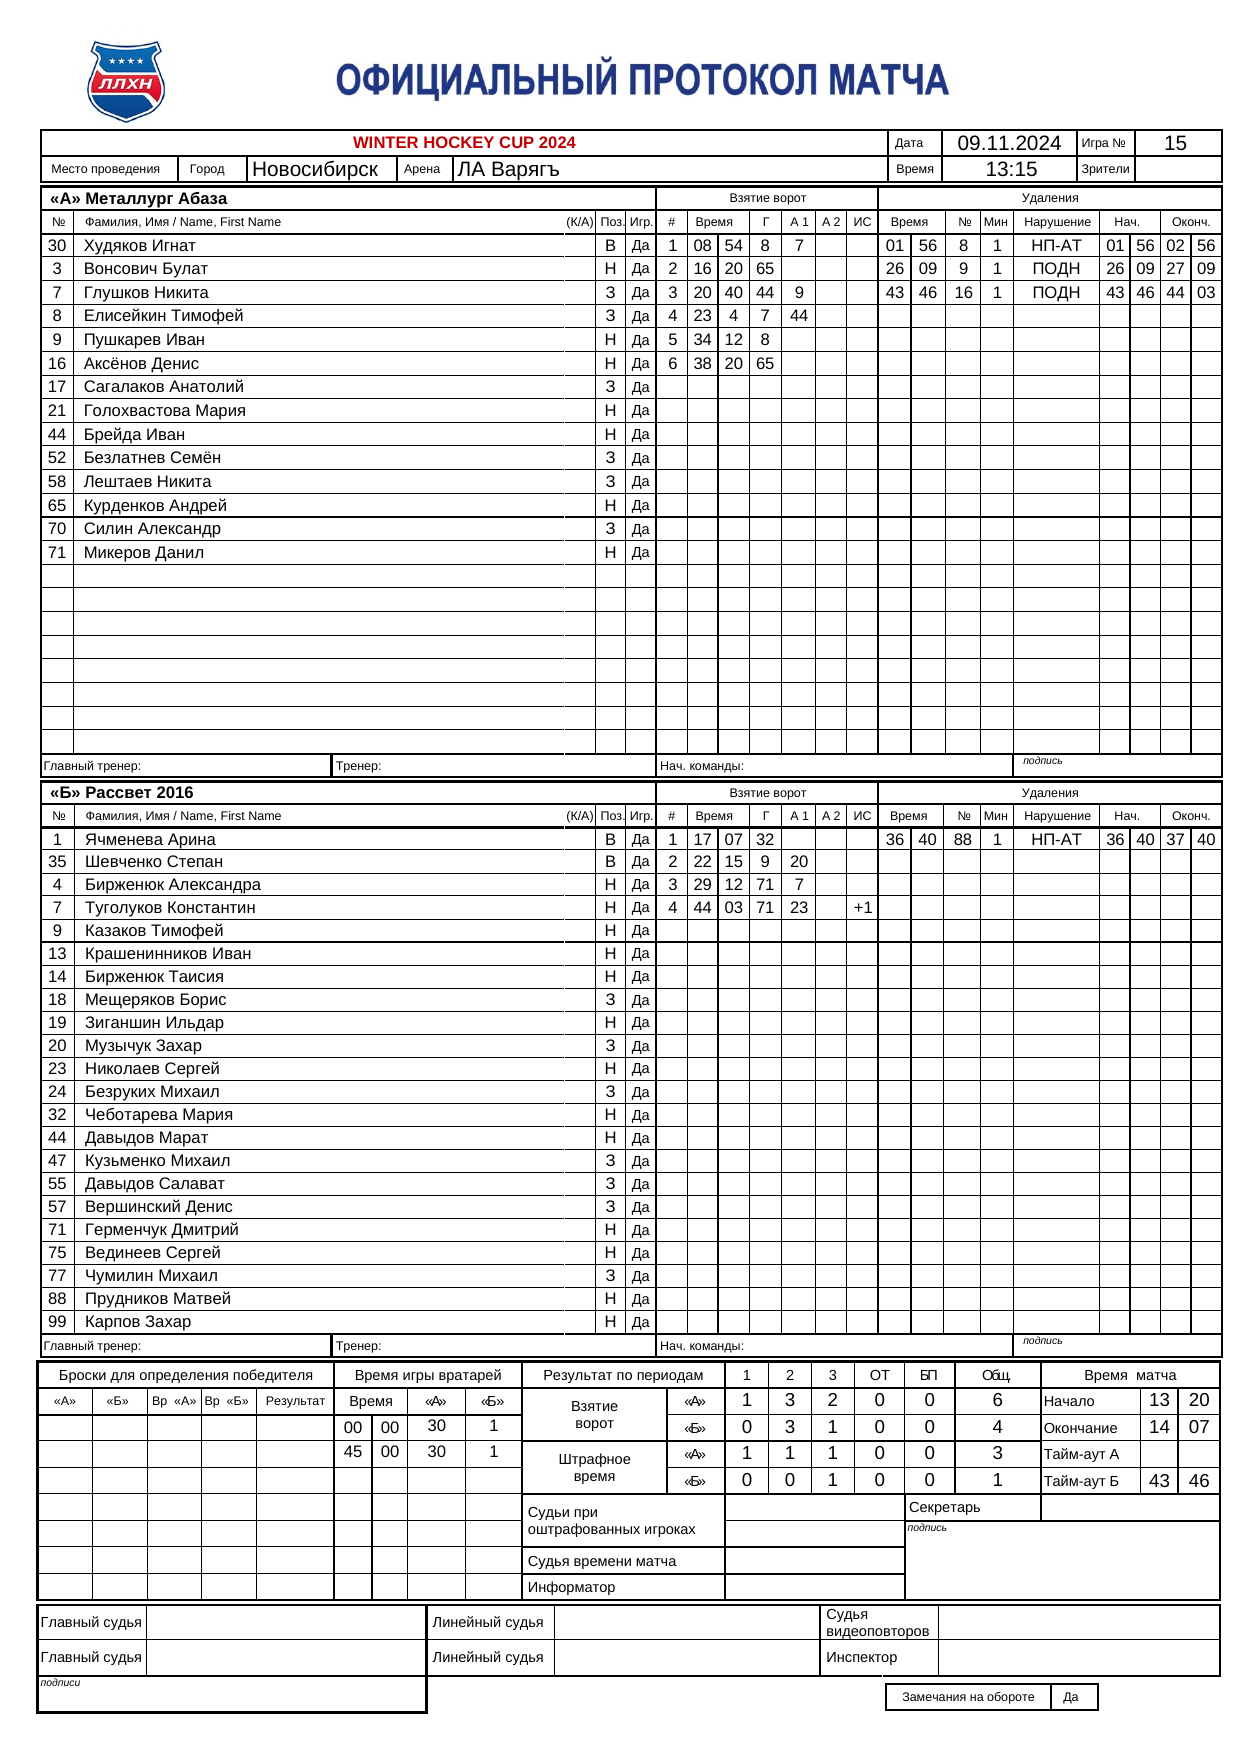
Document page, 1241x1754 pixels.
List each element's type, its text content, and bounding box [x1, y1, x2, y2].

table_cell [847, 328, 877, 351]
table_cell [1192, 399, 1221, 422]
table_cell [750, 683, 781, 706]
table_cell [408, 1521, 465, 1546]
table_cell [466, 1521, 521, 1546]
table_cell [148, 1494, 201, 1520]
table_cell Крашенинников Иван [75, 943, 564, 964]
table_cell [596, 565, 625, 587]
table_cell [335, 1574, 371, 1599]
table_cell 1 [812, 1468, 854, 1493]
table_cell [912, 1058, 943, 1079]
table_cell [1192, 1150, 1221, 1172]
table_cell [148, 1468, 201, 1493]
table_cell [565, 328, 595, 351]
table_cell Да [626, 829, 655, 849]
table_cell [257, 1494, 333, 1520]
table_cell [1131, 612, 1160, 634]
table_cell [719, 588, 749, 611]
table_cell Н [596, 966, 625, 987]
table_cell 1 [981, 235, 1013, 256]
table_cell [816, 281, 846, 303]
table_cell [946, 659, 980, 682]
table_cell [1014, 328, 1099, 351]
table_cell [847, 1265, 877, 1287]
table_cell [782, 1104, 815, 1126]
table_cell Место проведения [42, 157, 177, 181]
table_cell [1161, 518, 1190, 540]
table_cell [93, 1547, 147, 1573]
table_cell [565, 1288, 595, 1310]
table_cell [1014, 943, 1099, 964]
table_cell [657, 683, 687, 706]
table_cell [719, 920, 749, 941]
table_cell 20 [1179, 1389, 1219, 1413]
table_cell [565, 281, 595, 303]
table_cell [408, 1547, 465, 1573]
table_cell 0 [855, 1468, 904, 1493]
table_cell [657, 1058, 687, 1079]
table_cell [750, 989, 781, 1011]
table_header 09.11.2024 [943, 131, 1076, 155]
table_cell Фамилия, Имя / Name, First Name [75, 805, 565, 826]
table_cell 56 [912, 235, 945, 256]
table_cell [912, 1150, 943, 1172]
table_cell [1100, 850, 1129, 872]
table_cell Елисейкин Тимофей [74, 305, 564, 327]
table_cell [981, 730, 1013, 753]
table_cell 30 [42, 235, 73, 256]
table_cell [1161, 989, 1190, 1011]
table_cell 44 [1161, 281, 1190, 303]
table_cell 4 [956, 1415, 1040, 1440]
table_cell [782, 518, 815, 540]
table_cell [1100, 1104, 1129, 1126]
table_cell 07 [719, 829, 749, 849]
table_cell [335, 1494, 371, 1520]
table_cell [816, 874, 846, 895]
table_cell Да [626, 1196, 655, 1218]
table_cell Зиганшин Ильдар [75, 1012, 564, 1033]
table_cell [879, 943, 910, 964]
table_cell [565, 1265, 595, 1287]
table_cell [1014, 494, 1099, 516]
table_cell [981, 399, 1013, 422]
table_cell [1192, 1196, 1221, 1218]
table_cell Да [626, 1104, 655, 1126]
table_cell [946, 612, 980, 634]
table_cell [782, 920, 815, 941]
table_cell [981, 1219, 1013, 1241]
table_cell [657, 730, 687, 753]
table_cell [688, 588, 717, 611]
table_cell [565, 352, 595, 374]
table_cell Прудников Матвей [75, 1288, 564, 1310]
table_cell [1161, 446, 1190, 469]
table_cell [565, 235, 595, 256]
table_cell [847, 1035, 877, 1057]
table_cell ИС [847, 211, 877, 233]
table_cell Сагалаков Анатолий [74, 376, 564, 398]
table_cell [944, 1196, 980, 1218]
table_cell [750, 1012, 781, 1033]
table_cell [719, 1081, 749, 1103]
table_cell [1161, 1173, 1190, 1195]
table_cell [688, 1265, 717, 1287]
table_cell [816, 565, 846, 587]
table_cell [879, 1035, 910, 1057]
table_cell [750, 446, 781, 469]
table_cell [946, 446, 980, 469]
table_cell 21 [42, 399, 73, 422]
table_cell [879, 1311, 910, 1333]
table_cell [1192, 376, 1221, 398]
table_cell 32 [750, 829, 781, 849]
table_cell [1131, 1081, 1160, 1103]
table_cell Оконч. [1161, 805, 1221, 826]
table_cell [626, 730, 655, 753]
table_cell Время [879, 805, 943, 826]
table_cell [944, 989, 980, 1011]
table_cell [202, 1416, 256, 1440]
table_cell [657, 399, 687, 422]
table_cell [981, 518, 1013, 540]
table_cell [565, 588, 595, 611]
table_cell [782, 636, 815, 658]
table_cell (К/А) [565, 805, 595, 826]
table_cell [726, 1548, 904, 1573]
table_cell Н [596, 1219, 625, 1241]
table_cell [1014, 636, 1099, 658]
table_cell [816, 541, 846, 564]
table_cell Секретарь [906, 1495, 1040, 1520]
table_cell [1100, 612, 1129, 634]
table_cell Николаев Сергей [75, 1058, 564, 1079]
table_cell Шевченко Степан [75, 850, 564, 872]
table_cell 34 [688, 328, 717, 351]
table_cell [912, 494, 945, 516]
table_cell [565, 829, 595, 849]
table_cell [1100, 588, 1129, 611]
table_cell [946, 518, 980, 540]
table_cell «А» [668, 1389, 724, 1413]
table_cell [202, 1521, 256, 1546]
table_cell [981, 376, 1013, 398]
table_cell [657, 1035, 687, 1057]
table_cell Главный судья [39, 1640, 146, 1675]
table_cell [981, 636, 1013, 658]
table_cell [816, 730, 846, 753]
table_cell [883, 1677, 1220, 1681]
table_cell [466, 1494, 521, 1520]
table_cell Г [750, 211, 781, 233]
table_cell [879, 920, 910, 941]
table_cell [1161, 541, 1190, 564]
table_cell З [596, 1150, 625, 1172]
table_cell [1161, 659, 1190, 682]
table_cell [466, 1547, 521, 1573]
table_cell [42, 707, 73, 729]
table_cell [1014, 874, 1099, 895]
table_cell [565, 1058, 595, 1079]
table_cell Вонсович Булат [74, 257, 564, 280]
table_cell [847, 920, 877, 941]
table_cell [816, 588, 846, 611]
table_cell [565, 1150, 595, 1172]
table_cell [1014, 659, 1099, 682]
table_cell [944, 1127, 980, 1149]
table_cell 1 [657, 235, 687, 256]
table_cell Н [596, 1242, 625, 1264]
table_cell 0 [855, 1415, 904, 1440]
table_cell НП-АТ [1014, 235, 1099, 256]
table_cell 16 [946, 281, 980, 303]
table_cell [565, 1035, 595, 1057]
table_cell 09 [912, 257, 945, 280]
table_cell [944, 966, 980, 987]
table_cell [148, 1416, 201, 1440]
table_cell [816, 518, 846, 540]
table_cell [1014, 446, 1099, 469]
table_cell [596, 659, 625, 682]
table_header Дата [889, 131, 941, 155]
table_cell Н [596, 352, 625, 374]
table_cell [1014, 518, 1099, 540]
table_cell 44 [42, 1127, 74, 1149]
table_cell Нарушение [1014, 805, 1099, 826]
table_cell [944, 1173, 980, 1195]
table_cell [816, 707, 846, 729]
table_cell 18 [42, 989, 74, 1011]
table_cell [847, 730, 877, 753]
table_cell [688, 683, 717, 706]
table_cell 71 [42, 1219, 74, 1241]
table_cell [879, 1150, 910, 1172]
table_cell [912, 1242, 943, 1264]
table_cell [1192, 565, 1221, 587]
table_cell [39, 1441, 92, 1467]
table_cell Тайм-аут А [1042, 1441, 1140, 1467]
table_cell Тайм-аут Б [1042, 1468, 1140, 1493]
table_cell [1131, 1150, 1160, 1172]
table_cell [1014, 896, 1099, 918]
table_cell Да [626, 1288, 655, 1310]
table_cell [1192, 328, 1221, 351]
table_cell [847, 1196, 877, 1218]
table_cell [1014, 707, 1099, 729]
table_cell [688, 423, 717, 445]
table_cell [1042, 1495, 1219, 1520]
table_header 2 [769, 1363, 811, 1387]
table_cell 99 [42, 1311, 74, 1333]
table_cell 4 [657, 305, 687, 327]
table_cell [981, 1196, 1013, 1218]
table_cell 8 [946, 235, 980, 256]
table_cell [782, 1196, 815, 1218]
table_cell Арена [398, 157, 452, 181]
table_cell [719, 1196, 749, 1218]
table_cell [912, 423, 945, 445]
table_cell Бирженюк Александра [75, 874, 564, 895]
table_cell 23 [688, 305, 717, 327]
table_cell 2 [657, 257, 687, 280]
table_cell 09 [1131, 257, 1160, 280]
table_cell [750, 1081, 781, 1103]
table_cell 1 [981, 829, 1013, 849]
table_cell 20 [782, 850, 815, 872]
table_cell [1192, 920, 1221, 941]
table_cell 36 [879, 829, 910, 849]
table_cell [335, 1468, 371, 1493]
table_cell [750, 707, 781, 729]
table_cell [626, 565, 655, 587]
table_cell [688, 541, 717, 564]
table_cell [1100, 470, 1129, 493]
table_cell [719, 518, 749, 540]
table_cell 54 [719, 235, 749, 256]
table_cell [596, 612, 625, 634]
table_cell 01 [879, 235, 910, 256]
table_cell [626, 659, 655, 682]
table_cell [879, 707, 910, 729]
table_cell [626, 588, 655, 611]
table_cell [879, 376, 910, 398]
table_cell [912, 1288, 943, 1310]
table_cell 12 [719, 874, 749, 895]
table_cell [946, 636, 980, 658]
table_cell [257, 1441, 333, 1467]
table_cell Герменчук Дмитрий [75, 1219, 564, 1241]
table_cell Да [626, 1173, 655, 1195]
table_cell [912, 707, 945, 729]
table_cell [657, 920, 687, 941]
table_cell [1131, 1242, 1160, 1264]
table_cell [912, 328, 945, 351]
table_cell [847, 1219, 877, 1241]
table_cell [1100, 1196, 1129, 1218]
table_cell [912, 874, 943, 895]
table_cell [1100, 376, 1129, 398]
table_cell [939, 1640, 1219, 1675]
table_cell [912, 470, 945, 493]
table_cell [750, 730, 781, 753]
table_cell [74, 565, 564, 587]
table_cell [466, 1468, 521, 1493]
table_cell 7 [42, 281, 73, 303]
table_cell [816, 1219, 846, 1241]
table_cell 7 [782, 874, 815, 895]
table_cell [373, 1468, 407, 1493]
table_cell [565, 494, 595, 516]
table_cell [879, 874, 910, 895]
table_cell 75 [42, 1242, 74, 1264]
table_cell 6 [956, 1389, 1040, 1413]
table_cell Безруких Михаил [75, 1081, 564, 1103]
table_cell Н [596, 494, 625, 516]
table_cell [42, 612, 73, 634]
table_cell [816, 1150, 846, 1172]
table_cell [981, 565, 1013, 587]
table_cell [847, 257, 877, 280]
table_cell Время [688, 805, 749, 826]
table_cell [847, 1311, 877, 1333]
table_cell [1131, 1035, 1160, 1057]
table_cell 24 [42, 1081, 74, 1103]
table_cell [657, 707, 687, 729]
table_cell [981, 707, 1013, 729]
table_cell [565, 446, 595, 469]
table_cell 1 [981, 257, 1013, 280]
table_cell 14 [42, 966, 74, 987]
table_cell [565, 1242, 595, 1264]
table_cell [719, 730, 749, 753]
table_cell [879, 541, 910, 564]
table_cell Вр «Б» [202, 1389, 256, 1413]
table_cell Штрафное время [523, 1442, 666, 1493]
table_cell [257, 1574, 333, 1599]
table_cell [657, 1311, 687, 1333]
table_cell [782, 730, 815, 753]
table_cell З [596, 446, 625, 469]
table_header 1 [726, 1363, 768, 1387]
table_cell [1131, 730, 1160, 753]
table_cell [1131, 989, 1160, 1011]
table_cell 8 [750, 235, 781, 256]
table_cell [750, 1288, 781, 1310]
table_cell 36 [1100, 829, 1129, 849]
table_cell Фамилия, Имя / Name, First Name [74, 211, 565, 233]
table_cell [1131, 1196, 1160, 1218]
table_header «А» Металлург Абаза [42, 188, 655, 209]
table_cell Мин [981, 211, 1013, 233]
table_cell [1100, 1311, 1129, 1333]
table_cell [719, 1219, 749, 1241]
table_cell [1131, 943, 1160, 964]
table_cell Н [596, 328, 625, 351]
table_cell Брейда Иван [74, 423, 564, 445]
table_cell [750, 612, 781, 634]
table_cell [816, 1058, 846, 1079]
table_cell [750, 943, 781, 964]
table_cell [1192, 446, 1221, 469]
table_cell [816, 470, 846, 493]
table_cell [565, 541, 595, 564]
table_cell [750, 494, 781, 516]
table_cell [879, 1288, 910, 1310]
table_cell Н [596, 1127, 625, 1149]
table_cell [944, 1058, 980, 1079]
table_header Да [1052, 1685, 1097, 1709]
table_cell [1100, 305, 1129, 327]
table_cell [750, 423, 781, 445]
table_cell Н [596, 1288, 625, 1310]
table_cell [981, 1058, 1013, 1079]
table_cell [1100, 989, 1129, 1011]
table_cell [782, 1081, 815, 1103]
table_cell Н [596, 874, 625, 895]
table_cell [1192, 989, 1221, 1011]
table_cell З [596, 518, 625, 540]
table_cell [1192, 1127, 1221, 1149]
table_cell [847, 281, 877, 303]
table_cell [879, 1012, 910, 1033]
table_cell [847, 565, 877, 587]
table_cell [147, 1606, 425, 1639]
table_cell [688, 989, 717, 1011]
table_cell [1161, 1242, 1190, 1264]
table_cell 0 [726, 1468, 768, 1493]
table_cell [1014, 565, 1099, 587]
table_cell [912, 446, 945, 469]
table_cell [42, 730, 73, 753]
table_cell [1014, 470, 1099, 493]
table_cell Да [626, 470, 655, 493]
table_cell [750, 1311, 781, 1333]
table_cell [750, 470, 781, 493]
table_cell [912, 943, 943, 964]
table_cell 40 [1192, 829, 1221, 849]
table_cell 46 [1131, 281, 1160, 303]
table_cell [750, 636, 781, 658]
table_cell Тренер: [333, 1335, 655, 1356]
table_cell [1192, 1173, 1221, 1195]
table_cell [944, 1265, 980, 1287]
table_cell [688, 494, 717, 516]
table_cell [750, 1219, 781, 1241]
table_cell 1 [981, 281, 1013, 303]
table_cell [879, 565, 910, 587]
table_cell [1161, 850, 1190, 872]
picture [5, 28, 1179, 129]
table_cell [565, 612, 595, 634]
table_cell Тренер: [333, 755, 655, 776]
table_cell [816, 1035, 846, 1057]
table_cell Мин [981, 805, 1013, 826]
table_cell «Б» [668, 1415, 724, 1440]
table_cell З [596, 1081, 625, 1103]
table_cell № [944, 805, 980, 826]
table_cell [1099, 1682, 1220, 1711]
table_cell [912, 730, 945, 753]
table_cell [1161, 1012, 1190, 1033]
table_cell [944, 1012, 980, 1033]
table_cell [565, 920, 595, 941]
table_cell [816, 1012, 846, 1033]
table_cell [202, 1574, 256, 1599]
table_cell [1131, 1173, 1160, 1195]
table_cell [912, 352, 945, 374]
table_cell [1192, 1035, 1221, 1057]
table_cell [1161, 636, 1190, 658]
table_cell [847, 588, 877, 611]
table_cell Время [879, 211, 945, 233]
table_cell [657, 518, 687, 540]
table_cell 3 [956, 1442, 1040, 1467]
table_cell [879, 423, 910, 445]
table_cell [847, 376, 877, 398]
table_cell З [596, 305, 625, 327]
table_cell [565, 1012, 595, 1033]
table_cell 30 [408, 1416, 465, 1440]
table_cell [1192, 1242, 1221, 1264]
table_cell [750, 966, 781, 987]
table_cell [688, 518, 717, 540]
table_cell [816, 235, 846, 256]
table_cell [39, 1547, 92, 1573]
table_cell [1192, 423, 1221, 445]
table_cell «А» [39, 1389, 92, 1413]
table_cell [565, 989, 595, 1011]
table_cell [1014, 1265, 1099, 1287]
table_cell Мещеряков Борис [75, 989, 564, 1011]
table_cell 65 [42, 494, 73, 516]
table_cell [1192, 1265, 1221, 1287]
table_cell Линейный судья [428, 1606, 554, 1639]
table_cell [688, 636, 717, 658]
table_cell [1192, 494, 1221, 516]
table_cell [912, 896, 943, 918]
table_cell [1100, 1058, 1129, 1079]
table_cell Да [626, 1311, 655, 1333]
table_cell Зрители [1078, 157, 1134, 181]
table_cell Да [626, 494, 655, 516]
table_cell [688, 943, 717, 964]
table_cell [719, 470, 749, 493]
table_cell [816, 1288, 846, 1310]
table_cell Оконч. [1161, 211, 1221, 233]
table_cell [719, 707, 749, 729]
table_cell [847, 707, 877, 729]
table_cell [335, 1547, 371, 1573]
table_cell 0 [726, 1415, 768, 1440]
table_cell [1100, 423, 1129, 445]
table_cell [1161, 966, 1190, 987]
table_cell Н [596, 1104, 625, 1126]
table_cell [912, 399, 945, 422]
table_cell [879, 399, 910, 422]
table_cell [981, 1127, 1013, 1149]
table_cell [946, 423, 980, 445]
table_cell [1014, 966, 1099, 987]
table_cell Да [626, 1242, 655, 1264]
table_cell [688, 1058, 717, 1079]
table_cell Да [626, 896, 655, 918]
table_cell Да [626, 446, 655, 469]
table_cell [657, 1196, 687, 1218]
table_cell 26 [1100, 257, 1129, 280]
table_cell [565, 966, 595, 987]
table_cell [1131, 1012, 1160, 1033]
table_cell [944, 943, 980, 964]
table_cell [719, 1242, 749, 1264]
table_cell [981, 896, 1013, 918]
table_cell [719, 376, 749, 398]
table_cell [946, 376, 980, 398]
table_cell [1192, 943, 1221, 964]
table_cell 8 [750, 328, 781, 351]
table_cell [946, 541, 980, 564]
table_cell Н [596, 896, 625, 918]
table_cell 00 [373, 1441, 407, 1467]
table_cell [879, 659, 910, 682]
table_cell [981, 989, 1013, 1011]
table_cell Микеров Данил [74, 541, 564, 564]
table_cell [565, 874, 595, 895]
table_cell 40 [1131, 829, 1160, 849]
table_cell Да [626, 943, 655, 964]
table_header Общ. [956, 1363, 1040, 1387]
table_cell [565, 1127, 595, 1149]
table_cell [879, 896, 910, 918]
table_cell Вершинский Денис [75, 1196, 564, 1218]
table_cell [782, 541, 815, 564]
table_cell [879, 1242, 910, 1264]
table_cell [1131, 874, 1160, 895]
table_cell [1100, 943, 1129, 964]
table_cell [912, 989, 943, 1011]
table_cell 15 [719, 850, 749, 872]
table_header Время матча [1042, 1363, 1219, 1387]
table_cell [912, 541, 945, 564]
table_cell [1161, 1265, 1190, 1287]
table_cell [688, 1288, 717, 1310]
table_cell [946, 328, 980, 351]
table_cell [879, 1104, 910, 1126]
table_cell [1161, 1150, 1190, 1172]
table_cell [847, 850, 877, 872]
table_cell 17 [42, 376, 73, 398]
table_cell [42, 636, 73, 658]
table_cell [1131, 1265, 1160, 1287]
table_cell [912, 636, 945, 658]
table_cell [847, 683, 877, 706]
table_cell [816, 328, 846, 351]
table_cell 01 [1100, 235, 1129, 256]
table_cell [944, 1311, 980, 1333]
table_cell [1100, 1173, 1129, 1195]
table_cell 13 [42, 943, 74, 964]
table_cell [816, 1127, 846, 1149]
table_cell [1161, 896, 1190, 918]
table_cell [42, 683, 73, 706]
table_cell [816, 1104, 846, 1126]
table_cell # [657, 805, 687, 826]
table_cell [981, 1012, 1013, 1033]
table_cell [1014, 1035, 1099, 1057]
table_cell [981, 850, 1013, 872]
table_cell 08 [688, 235, 717, 256]
table_cell [565, 850, 595, 872]
table_cell [847, 874, 877, 895]
table_cell З [596, 1196, 625, 1218]
table_cell [782, 376, 815, 398]
table_cell [1192, 659, 1221, 682]
table_cell [726, 1495, 904, 1520]
table_cell [879, 730, 910, 753]
table_cell [750, 1265, 781, 1287]
table_cell [565, 943, 595, 964]
table_cell [1014, 1311, 1099, 1333]
table_cell [565, 683, 595, 706]
table_cell [147, 1640, 425, 1675]
table_cell [688, 730, 717, 753]
table_cell [939, 1606, 1219, 1639]
table_cell Бирженюк Таисия [75, 966, 564, 987]
table_cell 0 [855, 1442, 904, 1467]
table_cell [719, 943, 749, 964]
table_cell [719, 1058, 749, 1079]
table_cell [1192, 1311, 1221, 1333]
table_cell [1100, 1012, 1129, 1033]
table_cell А 1 [782, 805, 815, 826]
table_cell 71 [750, 874, 781, 895]
table_cell [946, 730, 980, 753]
table_cell Время [889, 157, 941, 181]
table_cell [1179, 1441, 1219, 1467]
table_cell Н [596, 257, 625, 280]
table_cell [596, 730, 625, 753]
table_header Взятие ворот [657, 188, 877, 209]
table_header 3 [812, 1363, 854, 1387]
table_cell [373, 1574, 407, 1599]
table_header ОТ [855, 1363, 904, 1387]
table_cell Игр. [626, 211, 655, 233]
table_cell [657, 943, 687, 964]
table_cell 55 [42, 1173, 74, 1195]
table_cell [565, 565, 595, 587]
table_cell [657, 1173, 687, 1195]
table_cell 35 [42, 850, 74, 872]
table_cell Курденков Андрей [74, 494, 564, 516]
table_cell 32 [42, 1104, 74, 1126]
table_cell [981, 943, 1013, 964]
table_cell 43 [1100, 281, 1129, 303]
table_cell [1161, 683, 1190, 706]
table_cell [944, 850, 980, 872]
table_cell [1014, 1173, 1099, 1195]
table_cell Судья времени матча [523, 1548, 724, 1573]
table_cell [946, 305, 980, 327]
table_cell [1161, 399, 1190, 422]
table_cell [657, 1288, 687, 1310]
table_cell [1100, 896, 1129, 918]
table_cell [257, 1521, 333, 1546]
table_cell Окончание [1042, 1415, 1140, 1440]
table_cell [74, 659, 564, 682]
table_cell Да [626, 1150, 655, 1172]
table_cell Да [626, 518, 655, 540]
table_cell [74, 588, 564, 611]
table_cell [1014, 1127, 1099, 1149]
table_cell # [657, 211, 687, 233]
table_cell Н [596, 423, 625, 445]
table_cell [148, 1441, 201, 1467]
table_cell [782, 943, 815, 964]
table_cell [750, 588, 781, 611]
table_cell [750, 1196, 781, 1218]
table_cell [688, 1035, 717, 1057]
table_cell [1131, 1288, 1160, 1310]
table_cell 6 [657, 352, 687, 374]
table_cell [688, 1104, 717, 1126]
table_cell [1131, 399, 1160, 422]
table_cell 17 [688, 829, 717, 849]
table_cell [1192, 1219, 1221, 1241]
table_cell 7 [782, 235, 815, 256]
table_cell 5 [657, 328, 687, 351]
table_cell Да [626, 1012, 655, 1033]
table_cell [1100, 328, 1129, 351]
table_cell 44 [750, 281, 781, 303]
table_cell [1192, 1104, 1221, 1126]
table_cell [688, 1219, 717, 1241]
table_cell [1014, 1288, 1099, 1310]
table_cell 03 [1192, 281, 1221, 303]
table_cell [1192, 966, 1221, 987]
table_cell [879, 305, 910, 327]
table_cell [912, 920, 943, 941]
table_cell [74, 612, 564, 634]
table_cell [847, 1150, 877, 1172]
table_cell [565, 1196, 595, 1218]
table_cell [879, 1058, 910, 1079]
table_cell [981, 659, 1013, 682]
table_cell [879, 1196, 910, 1218]
table_cell [1161, 376, 1190, 398]
table_cell 1 [812, 1415, 854, 1440]
table_cell [719, 1311, 749, 1333]
table_cell 12 [719, 328, 749, 351]
table_cell [847, 446, 877, 469]
table_cell «Б» [93, 1389, 147, 1413]
table_cell В [596, 850, 625, 872]
table_cell [1100, 1150, 1129, 1172]
table_cell [816, 943, 846, 964]
table_cell [981, 305, 1013, 327]
table_cell [1161, 588, 1190, 611]
table_cell 65 [750, 352, 781, 374]
table_cell [74, 707, 564, 729]
table_cell [879, 1219, 910, 1241]
table_cell [657, 423, 687, 445]
table_cell [944, 1150, 980, 1172]
table_cell [1014, 1242, 1099, 1264]
table_cell [1100, 659, 1129, 682]
table_cell [1131, 565, 1160, 587]
table_cell З [596, 281, 625, 303]
table_cell [1192, 518, 1221, 540]
table_cell [42, 565, 73, 587]
table_cell [847, 352, 877, 374]
table_cell Да [626, 966, 655, 987]
table_cell подпись [1014, 755, 1221, 776]
table_cell [782, 399, 815, 422]
table_cell [981, 1150, 1013, 1172]
table_cell 0 [855, 1389, 904, 1413]
table_cell [1131, 896, 1160, 918]
table_header БП [905, 1363, 954, 1387]
table_cell [148, 1574, 201, 1599]
table_cell [1131, 423, 1160, 445]
table_cell Да [626, 352, 655, 374]
table_cell [782, 588, 815, 611]
table_cell 3 [769, 1415, 811, 1440]
table_cell Да [626, 281, 655, 303]
table_cell [944, 1104, 980, 1126]
table_cell [816, 376, 846, 398]
table_cell [847, 1104, 877, 1126]
table_cell [879, 518, 910, 540]
table_cell [816, 850, 846, 872]
table_cell [946, 588, 980, 611]
table_cell [782, 1150, 815, 1172]
table_cell [1100, 1219, 1129, 1241]
table_cell [912, 1012, 943, 1033]
table_cell З [596, 1035, 625, 1057]
table_cell [912, 1196, 943, 1218]
table_cell 1 [769, 1442, 811, 1467]
table_cell 77 [42, 1265, 74, 1287]
table_cell [657, 446, 687, 469]
table_cell [1161, 423, 1190, 445]
table_cell [688, 1012, 717, 1033]
table_cell [879, 966, 910, 987]
table_cell [1161, 1288, 1190, 1310]
table_cell [39, 1574, 92, 1599]
table_cell [1014, 588, 1099, 611]
table_cell [373, 1521, 407, 1546]
table_cell Судьи при оштрафованных игроках [523, 1495, 724, 1546]
table_cell [981, 423, 1013, 445]
table_cell ИС [847, 805, 877, 826]
table_cell [408, 1494, 465, 1520]
table_cell [782, 829, 815, 849]
table_cell [912, 1219, 943, 1241]
table_cell 65 [750, 257, 781, 280]
table_cell [879, 636, 910, 658]
table_cell [1131, 328, 1160, 351]
table_cell [1014, 399, 1099, 422]
table_cell Нач. [1100, 805, 1160, 826]
table_cell [981, 920, 1013, 941]
table_cell 71 [750, 896, 781, 918]
table_cell [335, 1521, 371, 1546]
table_cell [981, 446, 1013, 469]
table_cell Нач. [1100, 211, 1160, 233]
table_cell Да [626, 850, 655, 872]
table_cell [944, 1288, 980, 1310]
table_cell Судья видеоповторов [821, 1606, 938, 1639]
table_cell 1 [657, 829, 687, 849]
table_cell [373, 1547, 407, 1573]
table_cell [1014, 305, 1099, 327]
table_cell [626, 707, 655, 729]
table_cell Да [626, 1058, 655, 1079]
table_cell Н [596, 1058, 625, 1079]
table_cell [657, 1104, 687, 1126]
table_cell [847, 518, 877, 540]
table_cell [1014, 1104, 1099, 1126]
table_cell «А» [408, 1389, 465, 1413]
table_cell 26 [879, 257, 910, 280]
table_cell 00 [373, 1416, 407, 1440]
table_cell 07 [1179, 1415, 1219, 1440]
table_header Удаления [879, 783, 1221, 803]
table_cell [1131, 305, 1160, 327]
table_cell [202, 1441, 256, 1467]
table_cell [719, 1127, 749, 1149]
table_cell [750, 1035, 781, 1057]
table_cell [626, 683, 655, 706]
table_cell [1014, 1012, 1099, 1033]
table_cell [596, 707, 625, 729]
table_cell [657, 565, 687, 587]
table_cell [1100, 966, 1129, 987]
table_cell [657, 612, 687, 634]
table_cell [912, 1265, 943, 1287]
table_cell [816, 305, 846, 327]
table_cell [719, 1173, 749, 1195]
table_cell Время [688, 211, 749, 233]
table_cell [879, 1127, 910, 1149]
table_cell [879, 352, 910, 374]
table_cell [719, 423, 749, 445]
table_cell [565, 257, 595, 280]
table_cell Результат [257, 1389, 333, 1413]
table_cell [944, 1035, 980, 1057]
table_cell [1161, 1081, 1190, 1103]
table_cell [879, 328, 910, 351]
table_cell 57 [42, 1196, 74, 1218]
table_cell 38 [688, 352, 717, 374]
table_cell [657, 1242, 687, 1264]
table_cell [981, 588, 1013, 611]
table_cell Чумилин Михаил [75, 1265, 564, 1287]
table_cell [1131, 376, 1160, 398]
table_cell [816, 1311, 846, 1333]
table_cell [1131, 920, 1160, 941]
table_cell Главный судья [39, 1606, 146, 1639]
table_cell [1192, 541, 1221, 564]
table_cell [1161, 1311, 1190, 1333]
table_cell 44 [688, 896, 717, 918]
table_cell 09 [1192, 257, 1221, 280]
table_cell +1 [847, 896, 877, 918]
table_cell [1161, 707, 1190, 729]
table_cell [879, 446, 910, 469]
table_cell [719, 1288, 749, 1310]
table_cell [912, 588, 945, 611]
table_cell [981, 1173, 1013, 1195]
table_cell [1100, 565, 1129, 587]
table_cell 23 [42, 1058, 74, 1079]
table_cell [1131, 470, 1160, 493]
table_cell Время [335, 1389, 407, 1413]
table_cell 88 [944, 829, 980, 849]
table_cell подписи [39, 1677, 425, 1711]
table_cell [1100, 1265, 1129, 1287]
table_header WINTER HOCKEY CUP 2024 [42, 131, 887, 155]
table_cell 19 [42, 1012, 74, 1033]
table_cell [1014, 1150, 1099, 1172]
table_cell [719, 636, 749, 658]
table_cell [1161, 1219, 1190, 1241]
table_cell [847, 1081, 877, 1103]
table_cell 9 [42, 328, 73, 351]
table_cell «А» [668, 1442, 724, 1467]
table_cell [1192, 612, 1221, 634]
table_cell 0 [905, 1389, 954, 1413]
table_cell [912, 1311, 943, 1333]
table_cell [816, 989, 846, 1011]
table_cell Вединеев Сергей [75, 1242, 564, 1264]
table_cell [946, 352, 980, 374]
table_cell 9 [946, 257, 980, 280]
table_cell [847, 989, 877, 1011]
table_cell 2 [812, 1389, 854, 1413]
table_cell [847, 1058, 877, 1079]
table_cell 16 [688, 257, 717, 280]
table_header Взятие ворот [657, 783, 877, 803]
table_cell [912, 1173, 943, 1195]
table_cell [688, 565, 717, 587]
table_cell подпись [1014, 1335, 1221, 1356]
table_cell [148, 1521, 201, 1546]
table_header 15 [1136, 131, 1221, 155]
table_cell 9 [782, 281, 815, 303]
table_cell [981, 1288, 1013, 1310]
table_cell [93, 1468, 147, 1493]
table_cell Да [626, 376, 655, 398]
table_cell [944, 920, 980, 941]
table_cell Давыдов Марат [75, 1127, 564, 1149]
table_cell № [42, 211, 73, 233]
table_cell 0 [769, 1468, 811, 1493]
table_cell Туголуков Константин [75, 896, 564, 918]
table_cell [1014, 1081, 1099, 1103]
table_cell [1161, 565, 1190, 587]
table_cell [847, 659, 877, 682]
table_cell [1161, 1104, 1190, 1126]
table_cell З [596, 989, 625, 1011]
table_cell [565, 707, 595, 729]
table_cell 37 [1161, 829, 1190, 849]
table_cell [750, 518, 781, 540]
table_cell Казаков Тимофей [75, 920, 564, 941]
table_cell [74, 730, 564, 753]
table_cell [565, 1311, 595, 1333]
table_cell [782, 612, 815, 634]
table_cell [688, 966, 717, 987]
table_cell [981, 541, 1013, 564]
table_cell [1161, 305, 1190, 327]
table_cell [257, 1468, 333, 1493]
table_cell подпись [906, 1522, 1219, 1599]
table_cell [1192, 1012, 1221, 1033]
table_cell [719, 494, 749, 516]
table_cell [1161, 494, 1190, 516]
table_cell [1014, 612, 1099, 634]
table_cell [981, 1104, 1013, 1126]
table_cell [1131, 1058, 1160, 1079]
table_cell [39, 1468, 92, 1493]
table_cell [782, 989, 815, 1011]
table_cell 23 [782, 896, 815, 918]
table_cell [981, 966, 1013, 987]
table_cell [879, 989, 910, 1011]
table_cell 44 [42, 423, 73, 445]
table_cell 27 [1161, 257, 1190, 280]
table_cell [202, 1494, 256, 1520]
table_cell Поз. [596, 211, 625, 233]
table_cell [688, 659, 717, 682]
table_header Замечания на обороте [887, 1685, 1050, 1709]
table_cell [782, 1288, 815, 1310]
table_cell [944, 896, 980, 918]
table_cell [847, 305, 877, 327]
table_cell [750, 1058, 781, 1079]
table_cell Аксёнов Денис [74, 352, 564, 374]
table_cell [944, 1081, 980, 1103]
table_cell [847, 541, 877, 564]
table_cell Да [626, 920, 655, 941]
table_cell [726, 1575, 904, 1599]
table_cell Да [626, 235, 655, 256]
table_cell [1161, 1196, 1190, 1218]
table_cell [879, 470, 910, 493]
table_cell [847, 494, 877, 516]
table_cell [981, 874, 1013, 895]
table_cell 45 [335, 1441, 371, 1467]
table_cell В [596, 829, 625, 849]
table_cell Взятие ворот [523, 1389, 666, 1440]
table_cell 1 [956, 1468, 1040, 1493]
table_cell [93, 1521, 147, 1546]
table_cell [816, 920, 846, 941]
table_cell [816, 1081, 846, 1103]
table_cell 20 [719, 257, 749, 280]
table_cell [912, 376, 945, 398]
table_cell [1192, 352, 1221, 374]
table_cell [565, 305, 595, 327]
table_cell [782, 446, 815, 469]
table_cell [750, 376, 781, 398]
table_cell [816, 659, 846, 682]
table_cell 40 [912, 829, 943, 849]
table_cell [719, 1150, 749, 1172]
table_cell [719, 1035, 749, 1057]
table_cell [816, 829, 846, 849]
table_cell [1131, 518, 1160, 540]
table_cell [847, 1242, 877, 1264]
table_cell 13 [1141, 1389, 1177, 1413]
table_cell [1014, 423, 1099, 445]
table_cell [688, 707, 717, 729]
table_cell [782, 707, 815, 729]
table_cell [1192, 1288, 1221, 1310]
table_cell [1192, 305, 1221, 327]
table_cell [946, 470, 980, 493]
table_cell [782, 683, 815, 706]
table_cell [912, 1035, 943, 1057]
table_cell 20 [42, 1035, 74, 1057]
table_cell [719, 659, 749, 682]
table_cell 9 [750, 850, 781, 872]
table_cell [879, 588, 910, 611]
table_cell З [596, 376, 625, 398]
table_cell № [42, 805, 74, 826]
table_cell [879, 1265, 910, 1287]
table_cell А 1 [782, 211, 815, 233]
table_cell [565, 659, 595, 682]
table_cell 56 [1131, 235, 1160, 256]
table_cell [657, 470, 687, 493]
table_cell [719, 1012, 749, 1033]
table_cell [782, 328, 815, 351]
table_cell [816, 966, 846, 987]
table_cell 1 [812, 1442, 854, 1467]
table_cell [1014, 920, 1099, 941]
table_cell [816, 399, 846, 422]
table_cell [750, 541, 781, 564]
table_header Время игры вратарей [335, 1363, 521, 1387]
table_cell [565, 423, 595, 445]
table_cell Н [596, 399, 625, 422]
table_cell [1131, 683, 1160, 706]
table_cell 22 [688, 850, 717, 872]
table_cell [408, 1468, 465, 1493]
table_cell Главный тренер: [42, 755, 330, 776]
table_cell [1131, 1104, 1160, 1126]
table_cell [816, 446, 846, 469]
table_cell [1014, 1058, 1099, 1079]
table_header Игра № [1078, 131, 1134, 155]
table_cell 44 [782, 305, 815, 327]
table_cell [1100, 636, 1129, 658]
table_header Результат по периодам [523, 1363, 724, 1387]
table_cell Нач. команды: [657, 755, 1012, 776]
table_cell З [596, 470, 625, 493]
table_cell Музычук Захар [75, 1035, 564, 1057]
table_cell [565, 1081, 595, 1103]
table_cell [1161, 1058, 1190, 1079]
table_cell 3 [657, 281, 687, 303]
table_cell [782, 352, 815, 374]
table_cell 40 [719, 281, 749, 303]
table_cell [42, 588, 73, 611]
table_cell «Б » [466, 1389, 521, 1413]
table_cell [912, 1104, 943, 1126]
table_cell [1100, 494, 1129, 516]
table_cell [1100, 1035, 1129, 1057]
table_cell Инспектор [821, 1640, 938, 1675]
table_cell [879, 612, 910, 634]
table_cell [782, 423, 815, 445]
table_cell [657, 1127, 687, 1149]
table_cell [565, 518, 595, 540]
table_cell [428, 1677, 882, 1711]
table_cell 1 [726, 1389, 768, 1413]
table_header Удаления [879, 188, 1221, 209]
table_cell [816, 352, 846, 374]
table_cell [688, 1242, 717, 1264]
table_cell 3 [657, 874, 687, 895]
table_cell 43 [1141, 1468, 1177, 1493]
table_cell [847, 423, 877, 445]
table_cell [816, 1173, 846, 1195]
table_cell 3 [42, 257, 73, 280]
table_cell [1161, 328, 1190, 351]
table_cell [946, 707, 980, 729]
table_cell [750, 1127, 781, 1149]
table_cell [847, 1012, 877, 1033]
table_cell [565, 376, 595, 398]
table_cell [93, 1494, 147, 1520]
table_cell Да [626, 1127, 655, 1149]
table_cell [946, 399, 980, 422]
table_cell 8 [42, 305, 73, 327]
table_cell Линейный судья [428, 1640, 554, 1675]
table_cell 71 [42, 541, 73, 564]
table_cell [1136, 157, 1221, 181]
table_cell Да [626, 874, 655, 895]
table_cell [1100, 446, 1129, 469]
table_cell [750, 1150, 781, 1172]
table_cell 46 [1179, 1468, 1219, 1493]
table_cell [719, 565, 749, 587]
table_cell 4 [719, 305, 749, 327]
table_cell [74, 683, 564, 706]
table_cell 29 [688, 874, 717, 895]
table_cell [1161, 874, 1190, 895]
table_cell [879, 494, 910, 516]
table_cell [565, 730, 595, 753]
table_header Броски для определения победителя [39, 1363, 333, 1387]
table_cell [1014, 1196, 1099, 1218]
table_cell 4 [42, 874, 74, 895]
table_cell [946, 494, 980, 516]
table_cell Худяков Игнат [74, 235, 564, 256]
table_cell [719, 683, 749, 706]
table_cell 1 [466, 1441, 521, 1467]
table_cell [782, 565, 815, 587]
table_cell [816, 494, 846, 516]
table_cell [657, 636, 687, 658]
table_cell [657, 1150, 687, 1172]
table_cell ПОДН [1014, 257, 1099, 280]
table_cell [816, 612, 846, 634]
table_cell [847, 1173, 877, 1195]
table_cell 58 [42, 470, 73, 493]
table_cell [1131, 636, 1160, 658]
table_cell Н [596, 920, 625, 941]
table_cell [879, 683, 910, 706]
table_cell 0 [905, 1415, 954, 1440]
table_cell [847, 966, 877, 987]
table_cell [657, 588, 687, 611]
table_cell [1131, 850, 1160, 872]
table_cell [912, 683, 945, 706]
table_cell [657, 966, 687, 987]
table_cell [373, 1494, 407, 1520]
table_cell 14 [1141, 1415, 1177, 1440]
table_cell [93, 1574, 147, 1599]
table_cell [981, 1242, 1013, 1264]
table_cell [657, 541, 687, 564]
table_cell [1161, 943, 1190, 964]
table_cell З [596, 1265, 625, 1287]
table_cell [981, 328, 1013, 351]
table_cell [944, 874, 980, 895]
table_header «Б» Рассвет 2016 [42, 783, 655, 803]
table_cell [782, 966, 815, 987]
table_cell [1014, 1219, 1099, 1241]
table_cell НП-АТ [1014, 829, 1099, 849]
table_cell Ячменева Арина [75, 829, 564, 849]
table_cell [688, 612, 717, 634]
table_cell [1192, 896, 1221, 918]
table_cell 20 [688, 281, 717, 303]
table_cell [93, 1416, 147, 1440]
table_cell [816, 257, 846, 280]
table_cell [912, 305, 945, 327]
table_cell [1161, 470, 1190, 493]
table_cell [847, 636, 877, 658]
table_cell [466, 1574, 521, 1599]
table_cell [912, 518, 945, 540]
table_cell [1192, 730, 1221, 753]
table_cell [1161, 730, 1190, 753]
table_cell [657, 989, 687, 1011]
table_cell [847, 829, 877, 849]
table_cell [847, 470, 877, 493]
table_cell 3 [769, 1389, 811, 1413]
table_cell [816, 896, 846, 918]
table_cell [688, 376, 717, 398]
table_cell [782, 494, 815, 516]
table_cell [782, 1311, 815, 1333]
table_cell [816, 423, 846, 445]
table_cell [879, 1081, 910, 1103]
table_cell Да [626, 1219, 655, 1241]
table_cell [912, 565, 945, 587]
table_cell Да [626, 257, 655, 280]
table_cell [688, 446, 717, 469]
table_cell [1100, 683, 1129, 706]
table_cell [1131, 1219, 1160, 1241]
table_cell [1192, 588, 1221, 611]
table_cell Главный тренер: [42, 1335, 330, 1356]
table_cell [688, 399, 717, 422]
table_cell [782, 1265, 815, 1287]
table_cell [750, 659, 781, 682]
table_cell [1014, 850, 1099, 872]
table_cell [626, 636, 655, 658]
table_cell 30 [408, 1441, 465, 1467]
table_cell 13:15 [943, 157, 1076, 181]
table_cell 1 [466, 1416, 521, 1440]
table_cell [688, 1173, 717, 1195]
table_cell [1192, 636, 1221, 658]
table_cell Пушкарев Иван [74, 328, 564, 351]
table_cell [565, 1104, 595, 1126]
table_cell [981, 612, 1013, 634]
table_cell [816, 1196, 846, 1218]
table_cell [816, 636, 846, 658]
table_cell Голохвастова Мария [74, 399, 564, 422]
table_cell [408, 1574, 465, 1599]
table_cell 7 [750, 305, 781, 327]
table_cell Игр. [626, 805, 655, 826]
table_cell [782, 470, 815, 493]
table_cell [626, 612, 655, 634]
table_cell [1131, 966, 1160, 987]
table_cell [719, 446, 749, 469]
table_cell [750, 1104, 781, 1126]
table_cell [555, 1606, 819, 1639]
table_cell [1131, 541, 1160, 564]
table_cell [912, 659, 945, 682]
table_cell 43 [879, 281, 910, 303]
table_cell [750, 565, 781, 587]
table_cell [1014, 541, 1099, 564]
table_cell [782, 1035, 815, 1057]
table_cell [981, 1311, 1013, 1333]
table_cell [1192, 1081, 1221, 1103]
table_cell [1100, 874, 1129, 895]
table_cell 7 [42, 896, 74, 918]
table_cell [847, 612, 877, 634]
table_cell 16 [42, 352, 73, 374]
table_cell [565, 896, 595, 918]
table_cell [565, 636, 595, 658]
table_cell [981, 1081, 1013, 1103]
table_cell [657, 494, 687, 516]
table_cell [1192, 874, 1221, 895]
table_cell [847, 943, 877, 964]
table_cell Новосибирск [248, 157, 396, 181]
table_cell 20 [719, 352, 749, 374]
table_cell Нарушение [1014, 211, 1099, 233]
table_cell [1161, 612, 1190, 634]
table_cell [946, 565, 980, 587]
table_cell [257, 1547, 333, 1573]
table_cell [847, 1288, 877, 1310]
table_cell 4 [657, 896, 687, 918]
table_cell [1014, 352, 1099, 374]
table_cell [688, 1081, 717, 1103]
table_cell 47 [42, 1150, 74, 1172]
table_cell [944, 1242, 980, 1264]
table_cell «Б» [668, 1468, 724, 1493]
table_cell Г [750, 805, 781, 826]
table_cell [1131, 1127, 1160, 1149]
table_cell [688, 1127, 717, 1149]
table_cell [39, 1494, 92, 1520]
table_cell [719, 1265, 749, 1287]
table_cell [257, 1416, 333, 1440]
table_cell [1100, 707, 1129, 729]
table_cell 56 [1192, 235, 1221, 256]
table_cell [912, 612, 945, 634]
table_cell [596, 683, 625, 706]
table_cell [1100, 1127, 1129, 1149]
table_cell [1100, 1288, 1129, 1310]
table_cell Да [626, 1035, 655, 1057]
table_cell [1161, 1035, 1190, 1057]
table_cell 70 [42, 518, 73, 540]
table_cell А 2 [816, 805, 846, 826]
table_cell [657, 1219, 687, 1241]
table_cell [688, 1196, 717, 1218]
table_cell [148, 1547, 201, 1573]
table_cell [1014, 989, 1099, 1011]
table_cell [1100, 352, 1129, 374]
table_cell [1014, 730, 1099, 753]
table_cell 00 [335, 1416, 371, 1440]
table_cell 9 [42, 920, 74, 941]
table_cell [816, 1242, 846, 1264]
table_cell Чеботарева Мария [75, 1104, 564, 1126]
table_cell [782, 1219, 815, 1241]
table_cell Давыдов Салават [75, 1173, 564, 1195]
table_cell [1100, 1242, 1129, 1264]
table_cell [981, 1035, 1013, 1057]
table_cell [912, 1127, 943, 1149]
table_cell [657, 659, 687, 682]
table_cell [74, 636, 564, 658]
table_cell [1192, 850, 1221, 872]
table_cell [1131, 707, 1160, 729]
table_cell [879, 1173, 910, 1195]
table_cell Да [626, 328, 655, 351]
table_cell [1192, 1058, 1221, 1079]
table_cell Да [626, 1265, 655, 1287]
table_cell [750, 399, 781, 422]
table_cell 0 [905, 1468, 954, 1493]
table_cell [1192, 707, 1221, 729]
table_cell [1100, 541, 1129, 564]
table_cell 1 [726, 1442, 768, 1467]
table_cell [782, 1242, 815, 1264]
table_cell [657, 1265, 687, 1287]
table_cell [1141, 1441, 1177, 1467]
table_cell [596, 636, 625, 658]
table_cell [39, 1521, 92, 1546]
table_cell Н [596, 943, 625, 964]
table_cell [719, 966, 749, 987]
table_cell [981, 470, 1013, 493]
table_cell Поз. [596, 805, 625, 826]
table_cell [688, 920, 717, 941]
table_cell [688, 470, 717, 493]
table_cell [688, 1150, 717, 1172]
table_cell [719, 1104, 749, 1126]
table_cell Н [596, 1012, 625, 1033]
table_cell [847, 235, 877, 256]
table_cell [1131, 659, 1160, 682]
table_cell [782, 1127, 815, 1149]
table_cell [782, 257, 815, 280]
table_cell [782, 1058, 815, 1079]
table_cell [816, 683, 846, 706]
table_cell Карпов Захар [75, 1311, 564, 1333]
table_cell Вр «А» [148, 1389, 201, 1413]
table_cell [981, 352, 1013, 374]
table_cell ПОДН [1014, 281, 1099, 303]
table_cell 02 [1161, 235, 1190, 256]
table_cell 88 [42, 1288, 74, 1310]
table_cell [1131, 446, 1160, 469]
table_cell [657, 376, 687, 398]
table_cell 1 [42, 829, 74, 849]
table_cell [1161, 352, 1190, 374]
table_cell [1100, 920, 1129, 941]
table_cell 2 [657, 850, 687, 872]
table_cell [39, 1416, 92, 1440]
table_cell [1100, 518, 1129, 540]
table_cell [750, 920, 781, 941]
table_cell Безлатнев Семён [74, 446, 564, 469]
table_cell Начало [1042, 1389, 1140, 1413]
table_cell Н [596, 541, 625, 564]
table_cell Да [626, 305, 655, 327]
table_cell [565, 470, 595, 493]
table_cell 03 [719, 896, 749, 918]
table_cell [981, 1265, 1013, 1287]
table_cell [981, 494, 1013, 516]
table_cell [912, 850, 943, 872]
table_cell [944, 1219, 980, 1241]
table_cell Нач. команды: [657, 1335, 1012, 1356]
table_cell [1131, 494, 1160, 516]
table_cell 52 [42, 446, 73, 469]
table_cell [782, 1012, 815, 1033]
table_cell Н [596, 1311, 625, 1333]
table_cell [912, 1081, 943, 1103]
table_cell [750, 1242, 781, 1264]
table_cell [726, 1521, 904, 1546]
table_cell [879, 850, 910, 872]
table_cell [1192, 470, 1221, 493]
table_cell № [946, 211, 980, 233]
table_cell [750, 1173, 781, 1195]
table_cell [202, 1547, 256, 1573]
table_cell [1161, 920, 1190, 941]
table_cell [782, 1173, 815, 1195]
table_cell [719, 399, 749, 422]
table_cell [688, 1311, 717, 1333]
table_cell [847, 399, 877, 422]
table_cell Информатор [523, 1575, 724, 1599]
table_cell (К/А) [565, 211, 595, 233]
table_cell [596, 588, 625, 611]
table_cell [981, 683, 1013, 706]
table_cell [565, 1173, 595, 1195]
table_cell [847, 1127, 877, 1149]
table_cell [1100, 399, 1129, 422]
table_cell А 2 [816, 211, 846, 233]
table_cell 46 [912, 281, 945, 303]
table_cell [93, 1441, 147, 1467]
table_cell Силин Александр [74, 518, 564, 540]
table_cell [782, 659, 815, 682]
table_cell [1192, 683, 1221, 706]
table_cell Да [626, 541, 655, 564]
table_cell [1100, 1081, 1129, 1103]
table_cell Кузьменко Михаил [75, 1150, 564, 1172]
table_cell В [596, 235, 625, 256]
table_cell [912, 966, 943, 987]
table_cell Лештаев Никита [74, 470, 564, 493]
table_cell [565, 1219, 595, 1241]
table_cell [1014, 376, 1099, 398]
table_cell Да [626, 1081, 655, 1103]
table_cell [1100, 730, 1129, 753]
table_cell [1131, 588, 1160, 611]
table_cell Глушков Никита [74, 281, 564, 303]
table_cell ЛА Варягъ [454, 157, 887, 181]
table_cell [555, 1640, 819, 1675]
table_cell [1161, 1127, 1190, 1149]
table_cell З [596, 1173, 625, 1195]
table_cell [1014, 683, 1099, 706]
table_cell [816, 1265, 846, 1287]
table_cell [946, 683, 980, 706]
table_cell [657, 1012, 687, 1033]
table_cell [719, 989, 749, 1011]
table_cell Да [626, 989, 655, 1011]
table_cell 0 [905, 1442, 954, 1467]
table_cell [202, 1468, 256, 1493]
table_cell Да [626, 423, 655, 445]
table_cell [719, 541, 749, 564]
table_cell [1131, 352, 1160, 374]
table_cell [657, 1081, 687, 1103]
table_cell [42, 659, 73, 682]
table_cell [1131, 1311, 1160, 1333]
table_cell Да [626, 399, 655, 422]
table_cell [719, 612, 749, 634]
table_cell Город [179, 157, 246, 181]
table_cell [565, 399, 595, 422]
